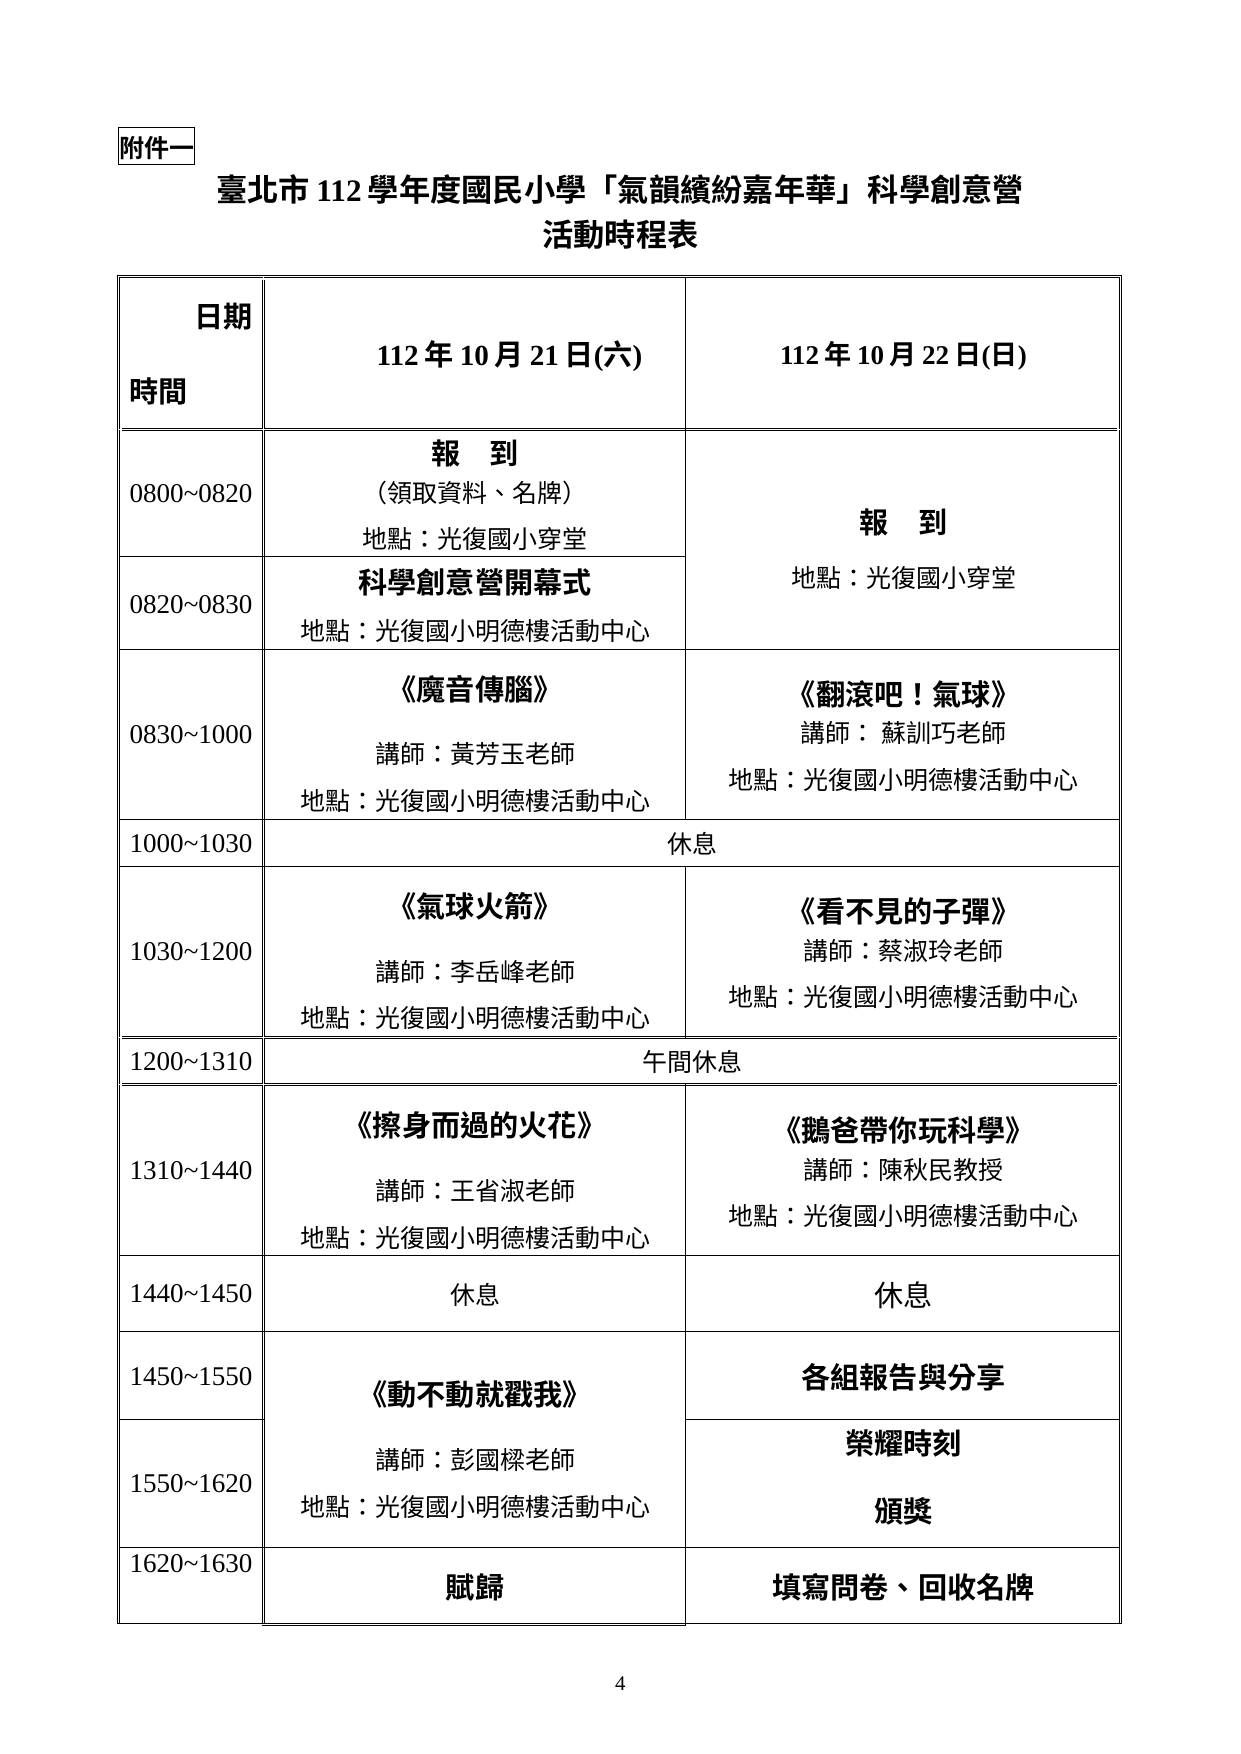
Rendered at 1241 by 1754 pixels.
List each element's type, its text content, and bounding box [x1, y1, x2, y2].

table_cell 報 到 （領取資料、名牌） 地點：光復國小穿堂 [265, 431, 685, 556]
table_cell 賦歸 [265, 1548, 685, 1623]
table_cell 1550~1620 [120, 1420, 262, 1547]
table_header 112年10月22日(日) [686, 278, 1119, 428]
table_cell 1450~1550 [120, 1332, 262, 1419]
text 附件一 [119, 128, 194, 164]
table_cell 1440~1450 [120, 1256, 262, 1331]
table_cell 休息 [686, 1256, 1119, 1331]
table_cell 科學創意營開幕式 地點：光復國小明德樓活動中心 [265, 557, 685, 648]
table_cell 《看不見的子彈》 講師：蔡淑玲老師 地點：光復國小明德樓活動中心 [686, 867, 1119, 1036]
table_header 日期 時間 [120, 276, 264, 428]
table_cell 0830~1000 [120, 650, 262, 819]
table_cell 《魔音傳腦》 講師：黃芳玉老師 地點：光復國小明德樓活動中心 [265, 650, 685, 819]
table_cell 1620~1630 [120, 1548, 262, 1623]
table_cell 《氣球火箭》 講師：李岳峰老師 地點：光復國小明德樓活動中心 [265, 867, 685, 1036]
table_cell 各組報告與分享 [686, 1332, 1119, 1419]
table_cell 1000~1030 [120, 820, 262, 866]
table_cell 休息 [265, 1256, 685, 1331]
table_header 112年10月21日(六) [264, 278, 685, 428]
table_cell 填寫問卷、回收名牌 [686, 1548, 1119, 1623]
table_cell 休息 [265, 820, 1119, 866]
table_cell 榮耀時刻 頒獎 [686, 1420, 1119, 1547]
table_cell 0800~0820 [120, 428, 262, 556]
table_cell 1310~1440 [118, 1083, 264, 1255]
table_cell 1200~1310 [120, 1036, 262, 1083]
table_cell 《擦身而過的火花》 講師：王省淑老師 地點：光復國小明德樓活動中心 [265, 1086, 685, 1255]
table_cell 報 到 地點：光復國小穿堂 [686, 428, 1119, 648]
table_cell 《動不動就戳我》 講師：彭國樑老師 地點：光復國小明德樓活動中心 [265, 1332, 685, 1547]
text [195, 127, 1122, 165]
table_cell 0820~0830 [120, 557, 262, 648]
table_cell 1030~1200 [120, 867, 262, 1036]
table_cell 《翻滾吧！氣球》 講師： 蘇訓巧老師 地點：光復國小明德樓活動中心 [686, 650, 1119, 819]
table_cell 《鵝爸帶你玩科學》 講師：陳秋民教授 地點：光復國小明德樓活動中心 [686, 1083, 1121, 1255]
table_cell 午間休息 [265, 1036, 1119, 1083]
text 臺北市112學年度國民小學「氣韻繽紛嘉年華」科學創意營 活動時程表 [118, 165, 1122, 256]
